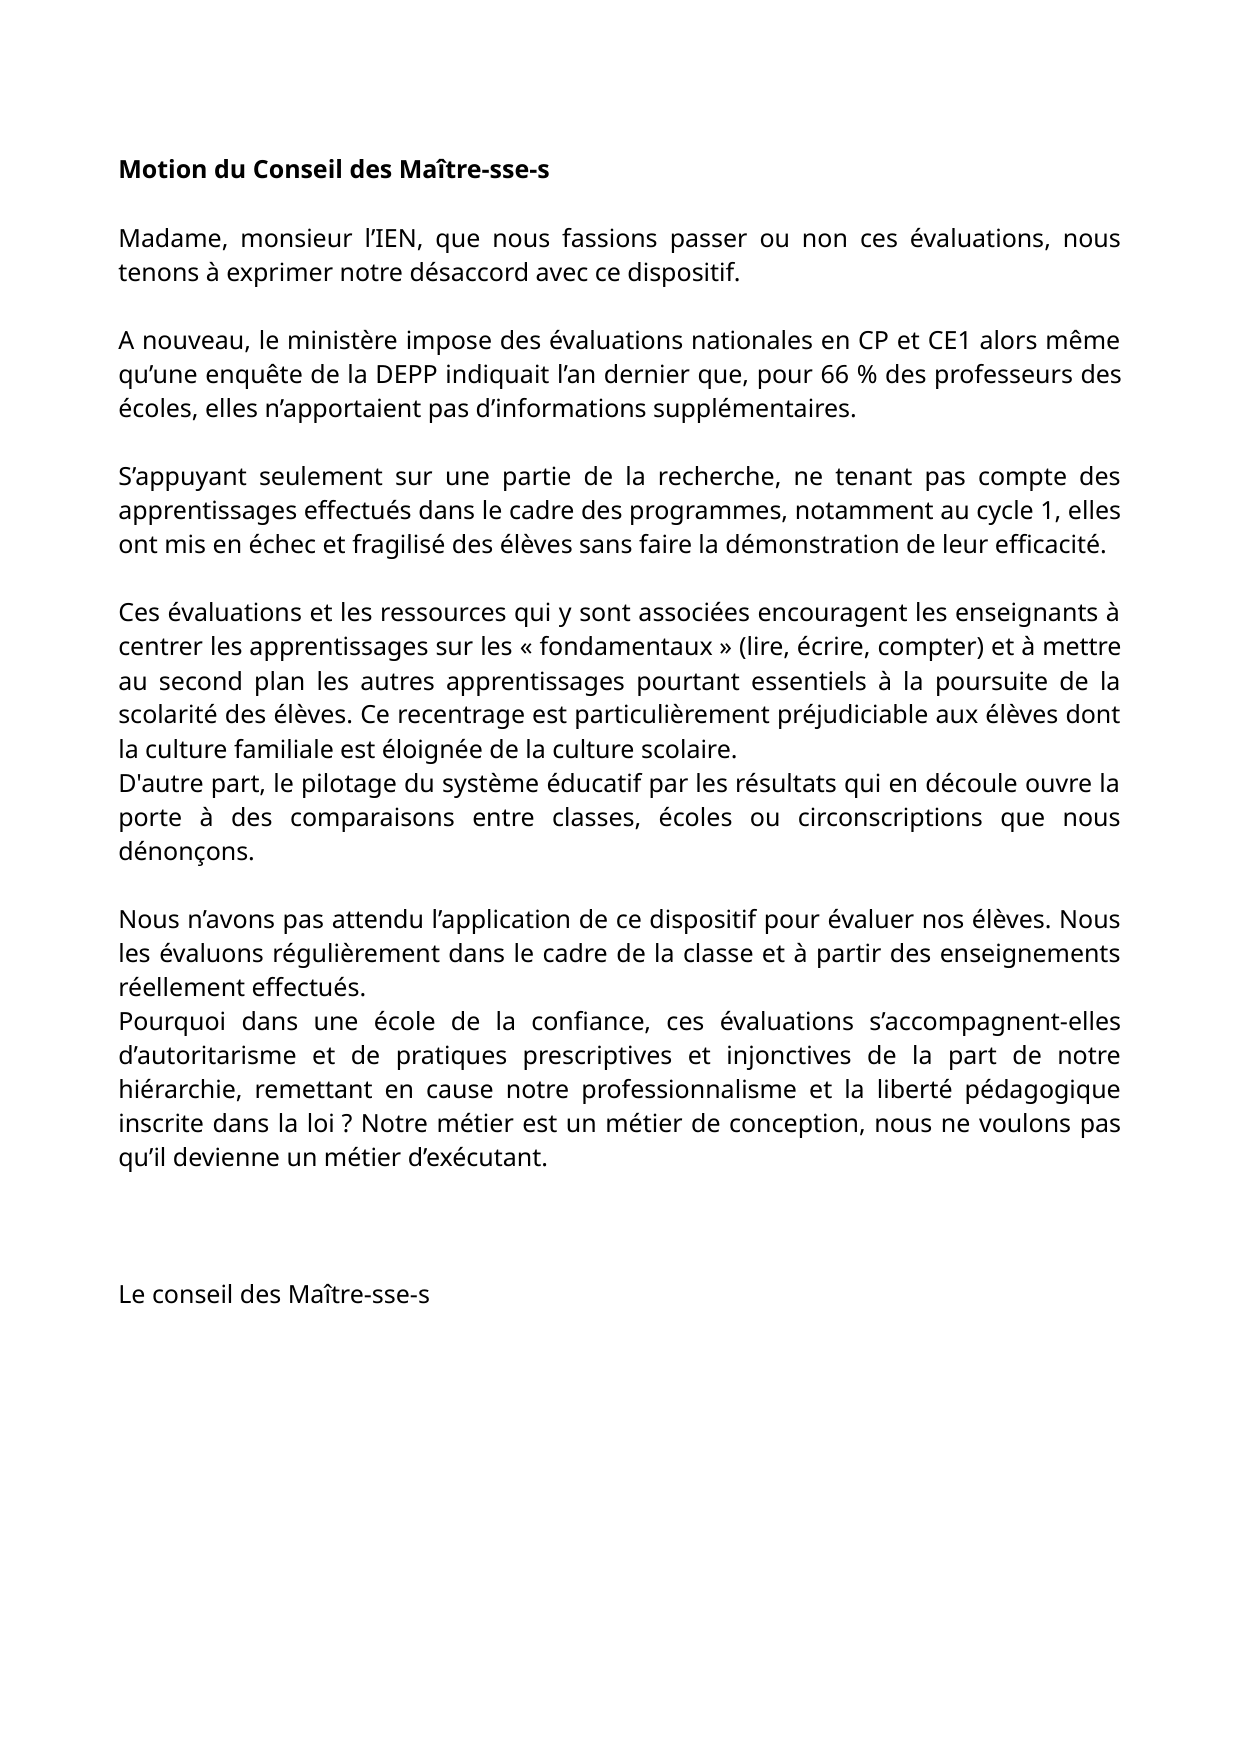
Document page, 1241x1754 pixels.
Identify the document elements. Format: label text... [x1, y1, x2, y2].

text A nouveau, le ministère impose des évaluations nationales en CP et CE1 alors même qu’une enquête de la DEPP indiquait l’an dernier que, pour 66 % des professeurs des écoles, elles n’apportaient pas d’informations supplémentaires. [118, 322, 1122, 425]
text Madame, monsieur l’IEN, que nous fassions passer ou non ces évaluations, nous tenons à exprimer notre désaccord avec ce dispositif. [118, 220, 1122, 288]
text Motion du Conseil des Maître-sse-s [118, 152, 1122, 186]
text D'autre part, le pilotage du système éducatif par les résultats qui en découle ouvre la porte à des comparaisons entre classes, écoles ou circonscriptions que nous dénonçons. [118, 765, 1122, 867]
text Nous n’avons pas attendu l’application de ce dispositif pour évaluer nos élèves. Nous les évaluons régulièrement dans le cadre de la classe et à partir des enseignements réellement effectués. [118, 902, 1122, 1004]
text Ces évaluations et les ressources qui y sont associées encouragent les enseignants à centrer les apprentissages sur les « fondamentaux » (lire, écrire, compter) et à mettre au second plan les autres apprentissages pourtant essentiels à la poursuite de la scolarité des élèves. Ce recentrage est particulièrement préjudiciable aux élèves dont la culture familiale est éloignée de la culture scolaire. [118, 595, 1122, 765]
text Pourquoi dans une école de la confiance, ces évaluations s’accompagnent-elles d’autoritarisme et de pratiques prescriptives et injonctives de la part de notre hiérarchie, remettant en cause notre professionnalisme et la liberté pédagogique inscrite dans la loi ? Notre métier est un métier de conception, nous ne voulons pas qu’il devienne un métier d’exécutant. [118, 1004, 1122, 1174]
text Le conseil des Maître-sse-s [118, 1276, 1122, 1310]
text S’appuyant seulement sur une partie de la recherche, ne tenant pas compte des apprentissages effectués dans le cadre des programmes, notamment au cycle 1, elles ont mis en échec et fragilisé des élèves sans faire la démonstration de leur efficacité. [118, 459, 1122, 561]
